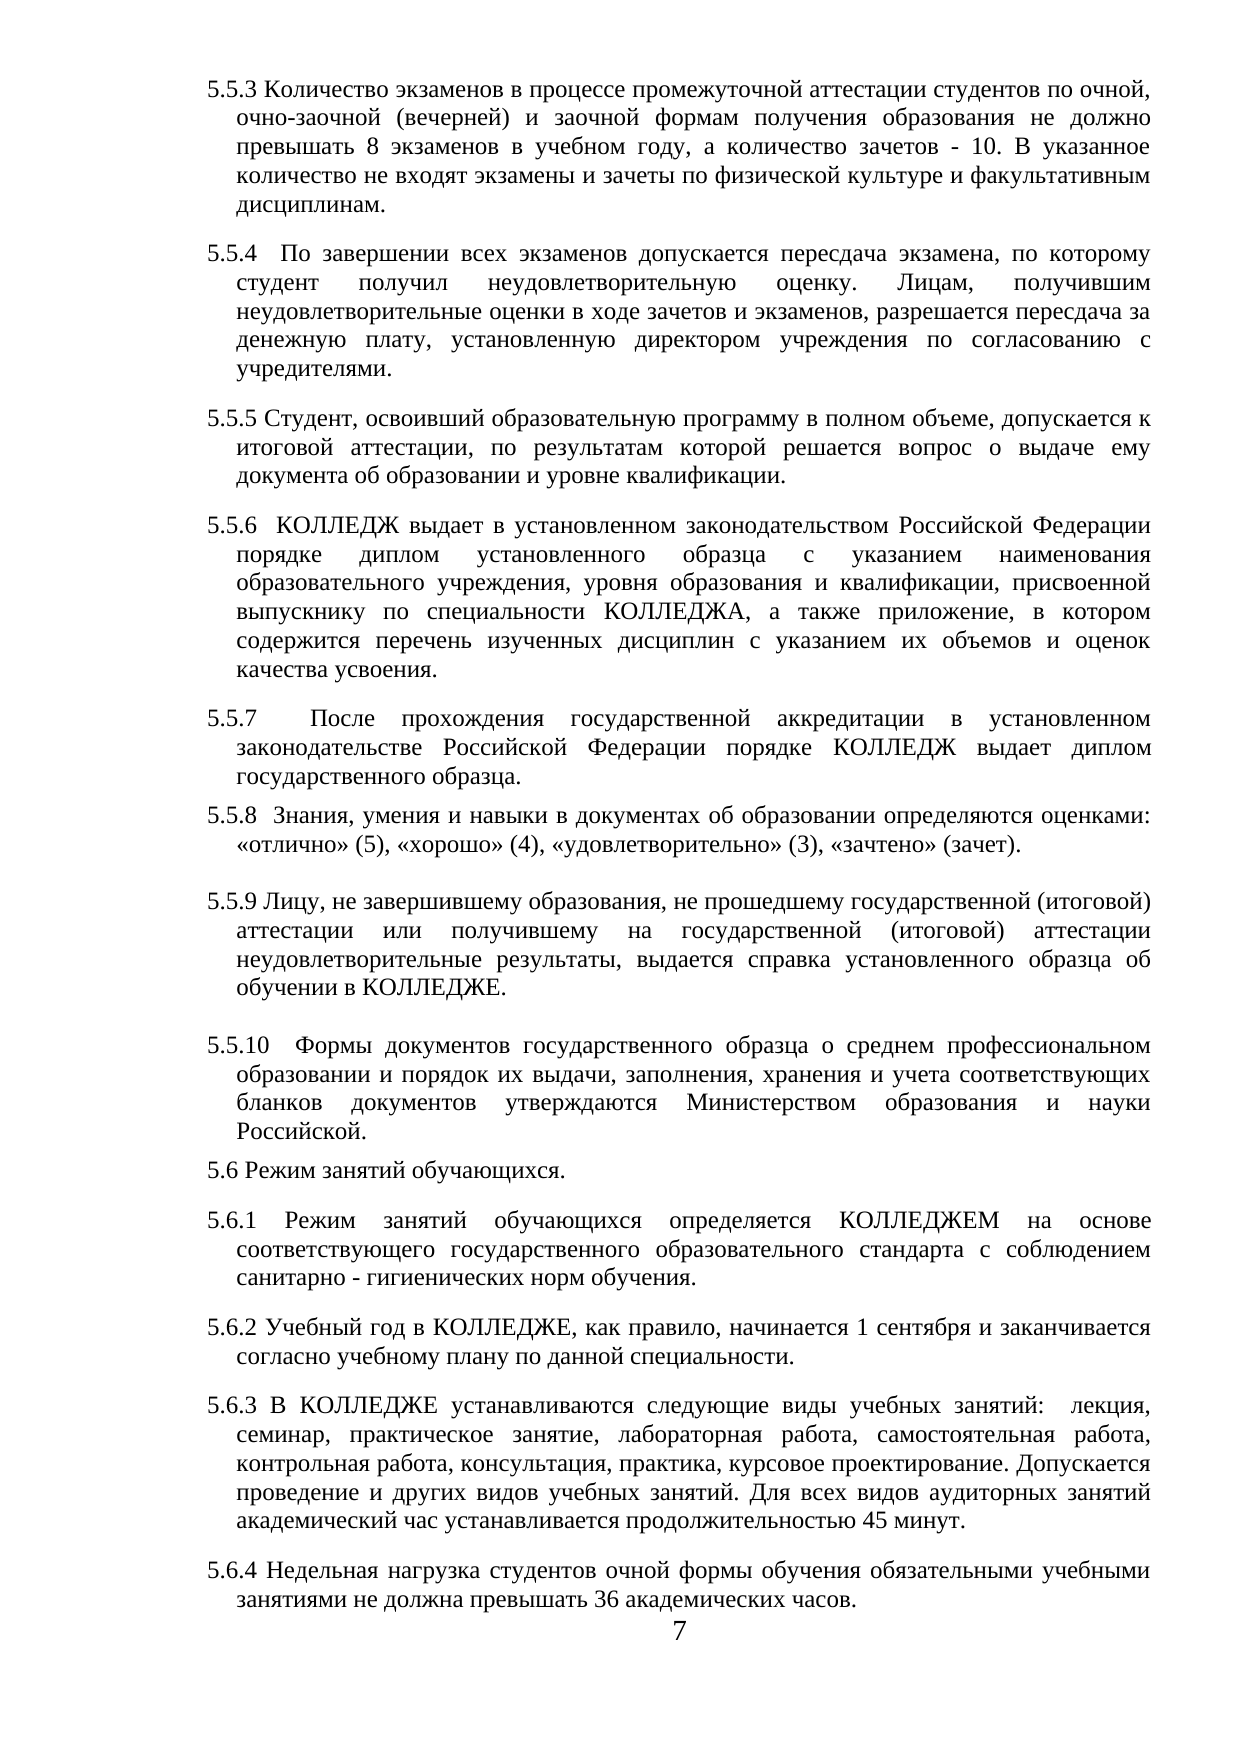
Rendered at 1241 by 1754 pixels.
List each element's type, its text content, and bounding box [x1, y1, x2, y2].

text 5.5.9 Лицу, не завершившему образования, не прошедшему государственной (итоговой) аттестации или получившему на государственной (итоговой) аттестации неудовлетворительные результаты, выдается справка установленного образца об обучении в КОЛЛЕДЖЕ. [207, 886, 1152, 1001]
text 5.6.4 Недельная нагрузка студентов очной формы обучения обязательными учебными занятиями не должна превышать 36 академических часов. [207, 1555, 1152, 1612]
text 5.6.1 Режим занятий обучающихся определяется КОЛЛЕДЖЕМ на основе соответствующего государственного образовательного стандарта с соблюдением санитарно - гигиенических норм обучения. [207, 1205, 1152, 1291]
text 5.6.3 В КОЛЛЕДЖЕ устанавливаются следующие виды учебных занятий: лекция, семинар, практическое занятие, лабораторная работа, самостоятельная работа, контрольная работа, консультация, практика, курсовое проектирование. Допускается проведение и других видов учебных занятий. Для всех видов аудиторных занятий академический час устанавливается продолжительностью 45 минут. [207, 1390, 1152, 1534]
text 5.5.4 По завершении всех экзаменов допускается пересдача экзамена, по которому студент получил неудовлетворительную оценку. Лицам, получившим неудовлетворительные оценки в ходе зачетов и экзаменов, разрешается пересдача за денежную плату, установленную директором учреждения по согласованию с учредителями. [207, 238, 1152, 382]
text 5.5.5 Студент, освоивший образовательную программу в полном объеме, допускается к итоговой аттестации, по результатам которой решается вопрос о выдаче ему документа об образовании и уровне квалификации. [207, 403, 1152, 489]
text 5.5.10 Формы документов государственного образца о среднем профессиональном образовании и порядок их выдачи, заполнения, хранения и учета соответствующих бланков документов утверждаются Министерством образования и науки Российской. [207, 1030, 1152, 1145]
text 5.6.2 Учебный год в КОЛЛЕДЖЕ, как правило, начинается 1 сентября и заканчивается согласно учебному плану по данной специальности. [207, 1312, 1152, 1369]
text 5.6 Режим занятий обучающихся. [207, 1155, 1152, 1184]
text 5.5.6 КОЛЛЕДЖ выдает в установленном законодательством Российской Федерации порядке диплом установленного образца с указанием наименования образовательного учреждения, уровня образования и квалификации, присвоенной выпускнику по специальности КОЛЛЕДЖА, а также приложение, в котором содержится перечень изученных дисциплин с указанием их объемов и оценок качества усвоения. [207, 510, 1152, 682]
text 5.5.7 После прохождения государственной аккредитации в установленном законодательстве Российской Федерации порядке КОЛЛЕДЖ выдает диплом государственного образца. [207, 703, 1152, 789]
text 5.5.8 Знания, умения и навыки в документах об образовании определяются оценками: «отлично» (5), «хорошо» (4), «удовлетворительно» (3), «зачтено» (зачет). [207, 800, 1152, 857]
text 5.5.3 Количество экзаменов в процессе промежуточной аттестации студентов по очной, очно-заочной (вечерней) и заочной формам получения образования не должно превышать 8 экзаменов в учебном году, а количество зачетов - 10. В указанное количество не входят экзамены и зачеты по физической культуре и факультативным дисциплинам. [207, 74, 1152, 217]
